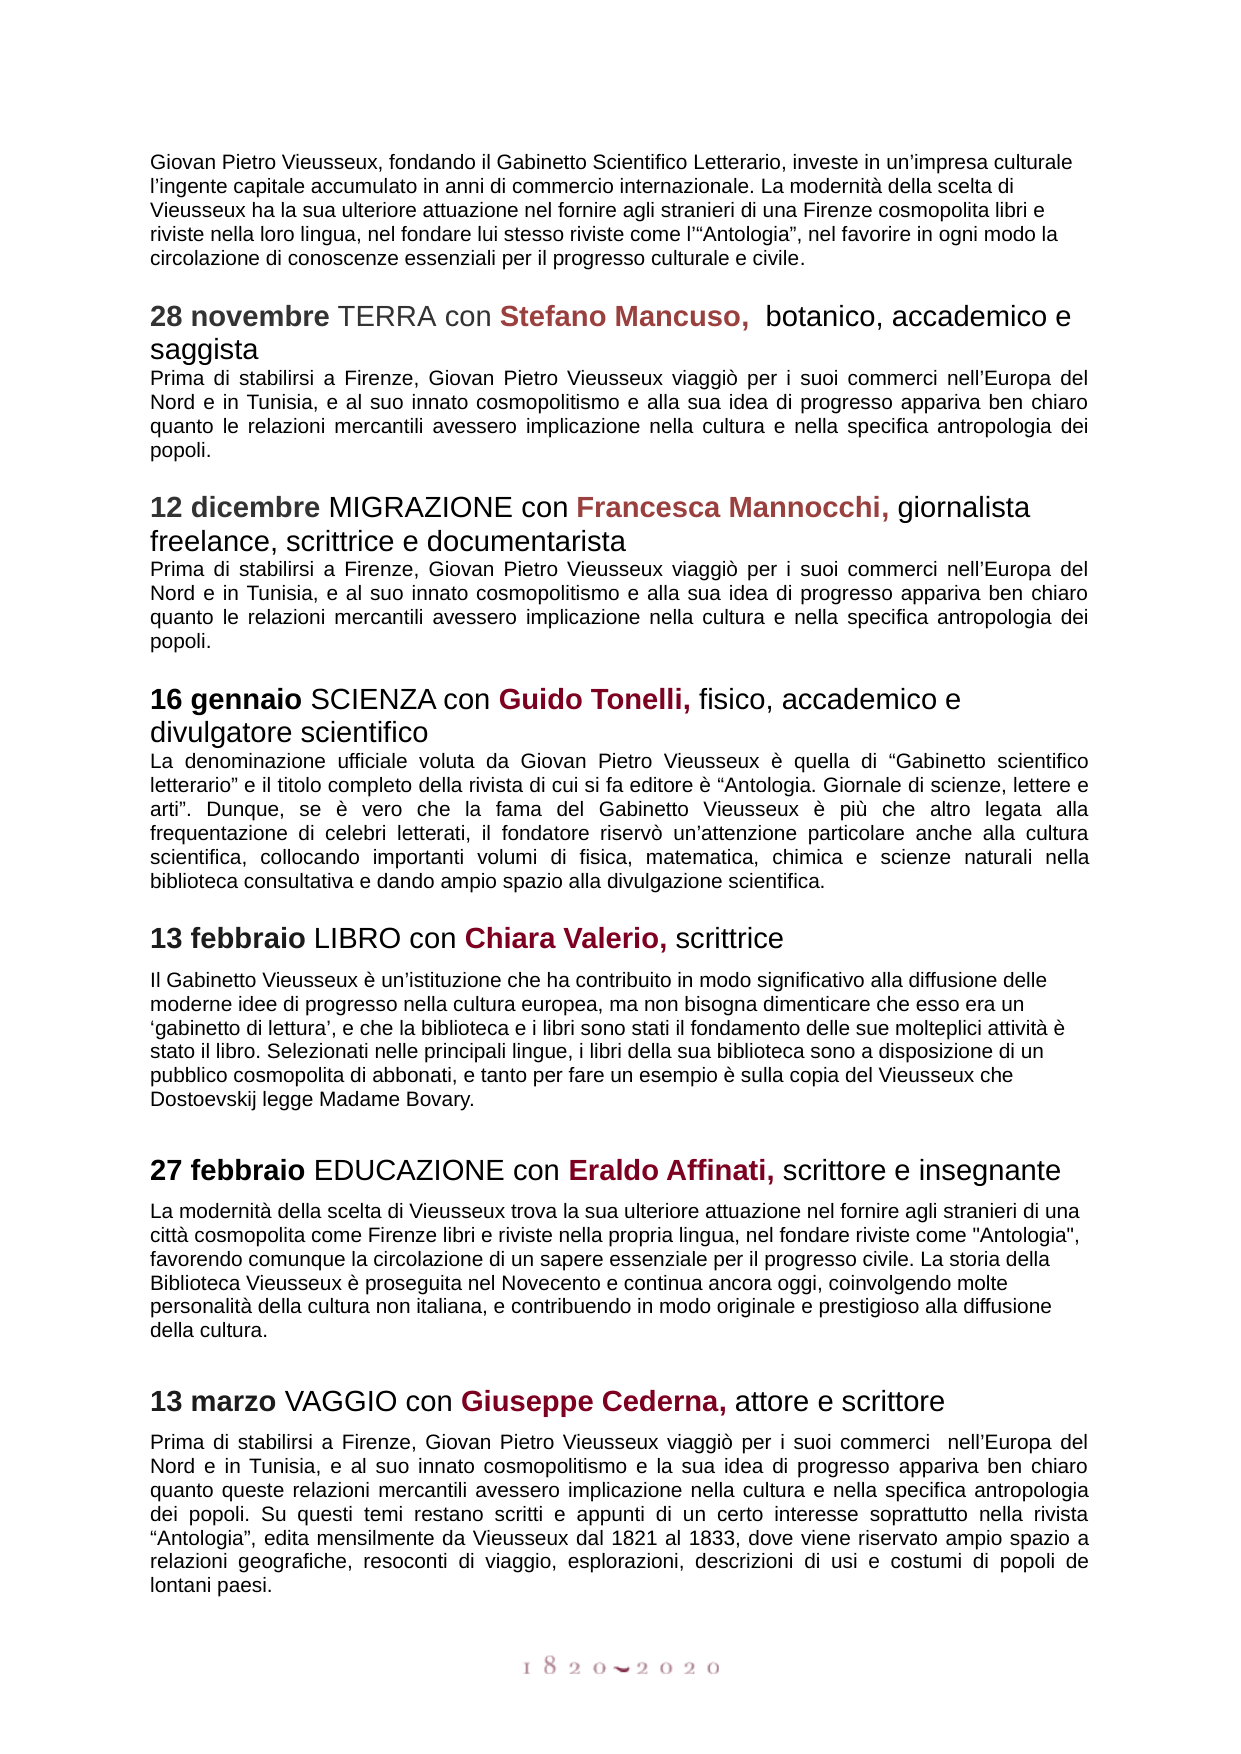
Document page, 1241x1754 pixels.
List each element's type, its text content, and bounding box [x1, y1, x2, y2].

text 27 febbraio EDUCAZIONE con Eraldo Affinati, scrittore e insegnante [150, 1152, 1090, 1186]
text Giovan Pietro Vieusseux, fondando il Gabinetto Scientifico Letterario, investe in un’impresa culturale l’ingente capitale accumulato in anni di commercio internazionale. La modernità della scelta di Vieusseux ha la sua ulteriore attuazione nel fornire agli stranieri di una Firenze cosmopolita libri e riviste nella loro lingua, nel fondare lui stesso riviste come l’“Antologia”, nel favorire in ogni modo la circolazione di conoscenze essenziali per il progresso culturale e civile. [150, 150, 1090, 270]
text 13 marzo VAGGIO con Giuseppe Cederna, attore e scrittore [150, 1383, 1090, 1417]
text 13 febbraio LIBRO con Chiara Valerio, scrittrice [150, 921, 1090, 955]
text 16 gennaio SCIENZA con Guido Tonelli, fisico, accademico e divulgatore scientifico [150, 682, 1090, 749]
text La denominazione ufficiale voluta da Giovan Pietro Vieusseux è quella di “Gabinetto scientifico letterario” e il titolo completo della rivista di cui si fa editore è “Antologia. Giornale di scienze, lettere e arti”. Dunque, se è vero che la fama del Gabinetto Vieusseux è più che altro legata alla frequentazione di celebri letterati, il fondatore riservò un’attenzione particolare anche alla cultura scientifica, collocando importanti volumi di fisica, matematica, chimica e scienze naturali nella biblioteca consultativa e dando ampio spazio alla divulgazione scientifica. [150, 749, 1090, 893]
text Prima di stabilirsi a Firenze, Giovan Pietro Vieusseux viaggiò per i suoi commerci nell’Europa del Nord e in Tunisia, e al suo innato cosmopolitismo e alla sua idea di progresso appariva ben chiaro quanto le relazioni mercantili avessero implicazione nella cultura e nella specifica antropologia dei popoli. [150, 366, 1090, 461]
text Il Gabinetto Vieusseux è un’istituzione che ha contribuito in modo significativo alla diffusione delle moderne idee di progresso nella cultura europea, ma non bisogna dimenticare che esso era un ‘gabinetto di lettura’, e che la biblioteca e i libri sono stati il fondamento delle sue molteplici attività è stato il libro. Selezionati nelle principali lingue, i libri della sua biblioteca sono a disposizione di un pubblico cosmopolita di abbonati, e tanto per fare un esempio è sulla copia del Vieusseux che Dostoevskij legge Madame Bovary. [150, 967, 1090, 1111]
text Prima di stabilirsi a Firenze, Giovan Pietro Vieusseux viaggiò per i suoi commerci nell’Europa del Nord e in Tunisia, e al suo innato cosmopolitismo e alla sua idea di progresso appariva ben chiaro quanto le relazioni mercantili avessero implicazione nella cultura e nella specifica antropologia dei popoli. [150, 557, 1090, 653]
text 12 dicembre MIGRAZIONE con Francesca Mannocchi, giornalista freelance, scrittrice e documentarista [150, 490, 1090, 557]
text Prima di stabilirsi a Firenze, Giovan Pietro Vieusseux viaggiò per i suoi commerci nell’Europa del Nord e in Tunisia, e al suo innato cosmopolitismo e la sua idea di progresso appariva ben chiaro quanto queste relazioni mercantili avessero implicazione nella cultura e nella specifica antropologia dei popoli. Su questi temi restano scritti e appunti di un certo interesse soprattutto nella rivista “Antologia”, edita mensilmente da Vieusseux dal 1821 al 1833, dove viene riservato ampio spazio a relazioni geografiche, resoconti di viaggio, esplorazioni, descrizioni di usi e costumi di popoli de lontani paesi. [150, 1429, 1090, 1597]
text 28 novembre TERRA con Stefano Mancuso, botanico, accademico e saggista [150, 298, 1090, 366]
picture [521, 1654, 719, 1679]
text La modernità della scelta di Vieusseux trova la sua ulteriore attuazione nel fornire agli stranieri di una città cosmopolita come Firenze libri e riviste nella propria lingua, nel fondare riviste come "Antologia", favorendo comunque la circolazione di un sapere essenziale per il progresso civile. La storia della Biblioteca Vieusseux è proseguita nel Novecento e continua ancora oggi, coinvolgendo molte personalità della cultura non italiana, e contribuendo in modo originale e prestigioso alla diffusione della cultura. [150, 1198, 1090, 1342]
